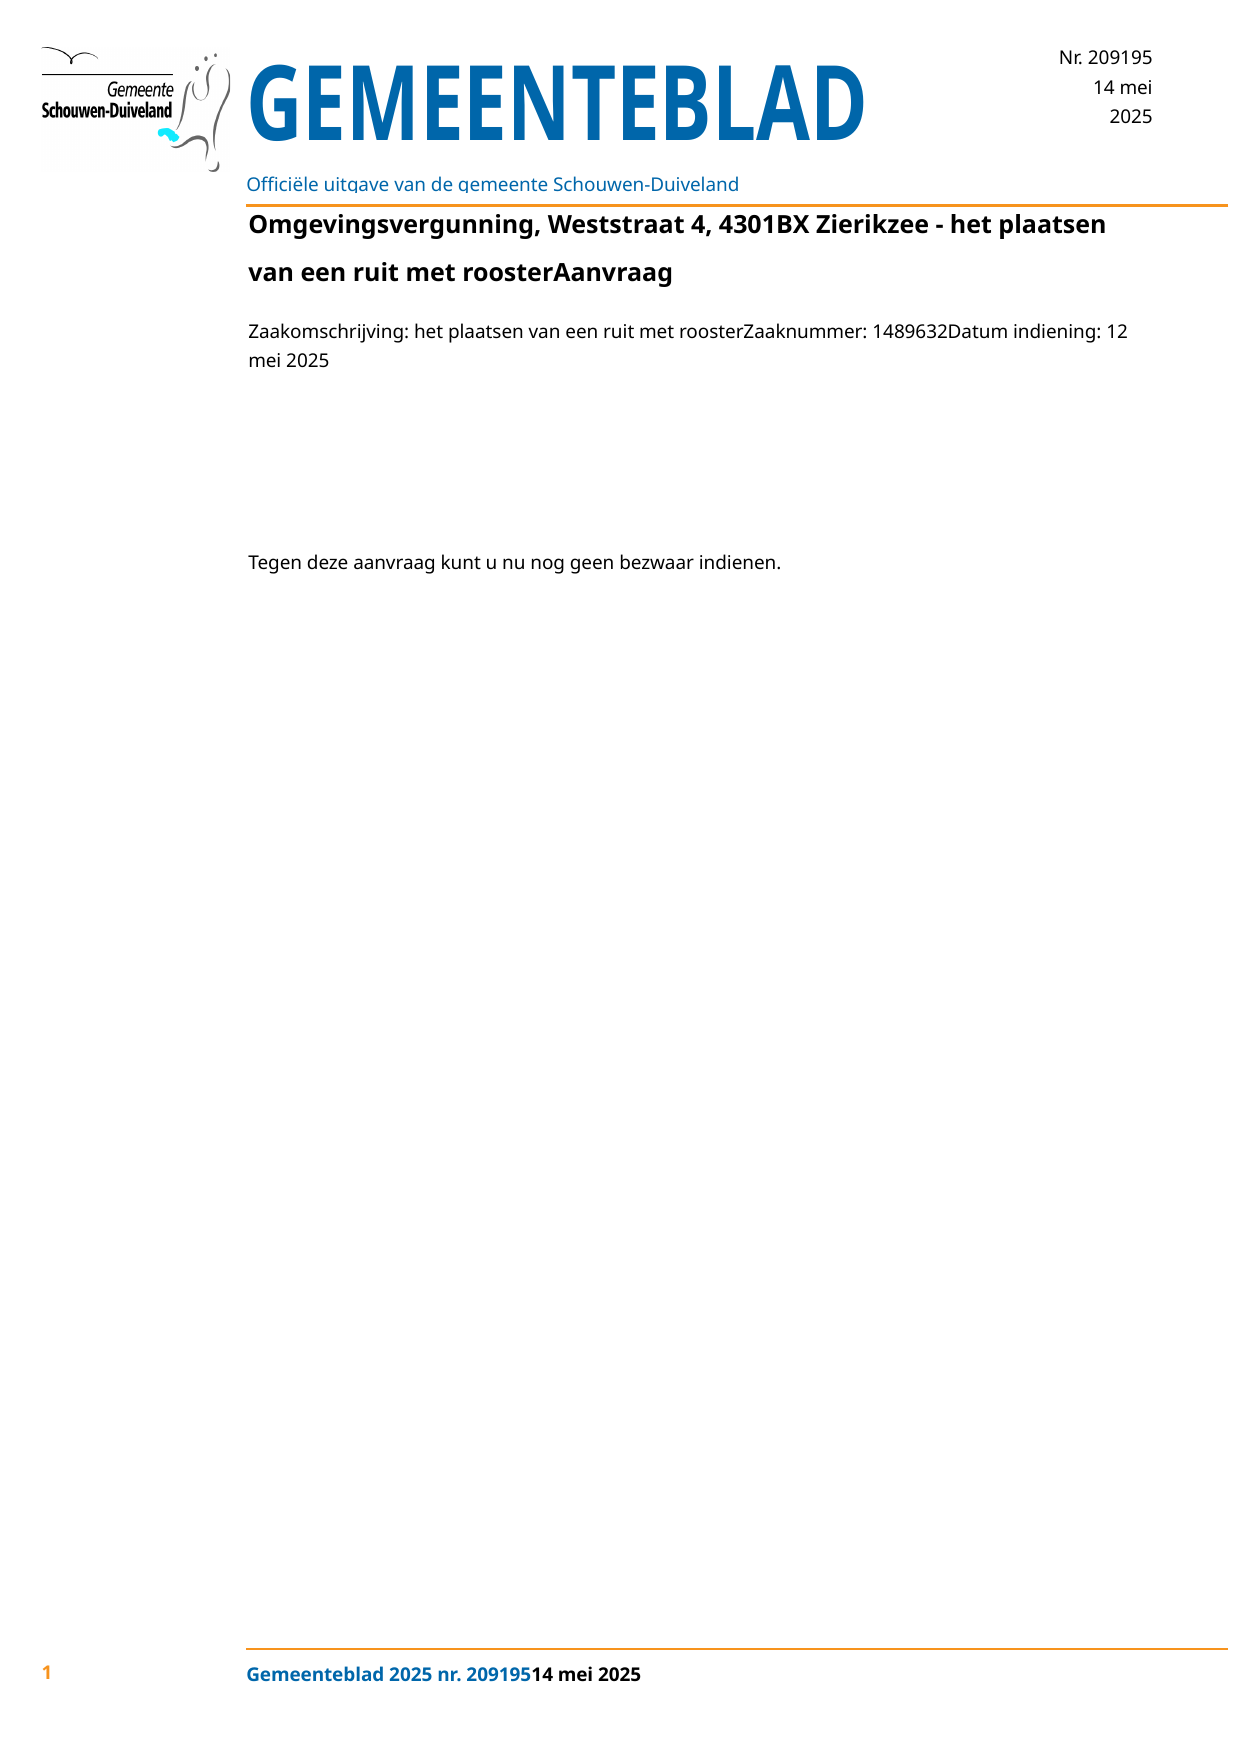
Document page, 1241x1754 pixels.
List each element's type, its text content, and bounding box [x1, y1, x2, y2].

text Tegen deze aanvraag kunt u nu nog geen bezwaar indienen. [248, 549, 1152, 575]
text Zaakomschrijving: het plaatsen van een ruit met roosterZaaknummer: 1489632Datum indiening: 12 mei 2025 [248, 318, 1152, 373]
picture [41, 47, 231, 172]
text Omgevingsvergunning, Weststraat 4, 4301BX Zierikzee - het plaatsen van een ruit met roosterAanvraag [248, 207, 1152, 288]
